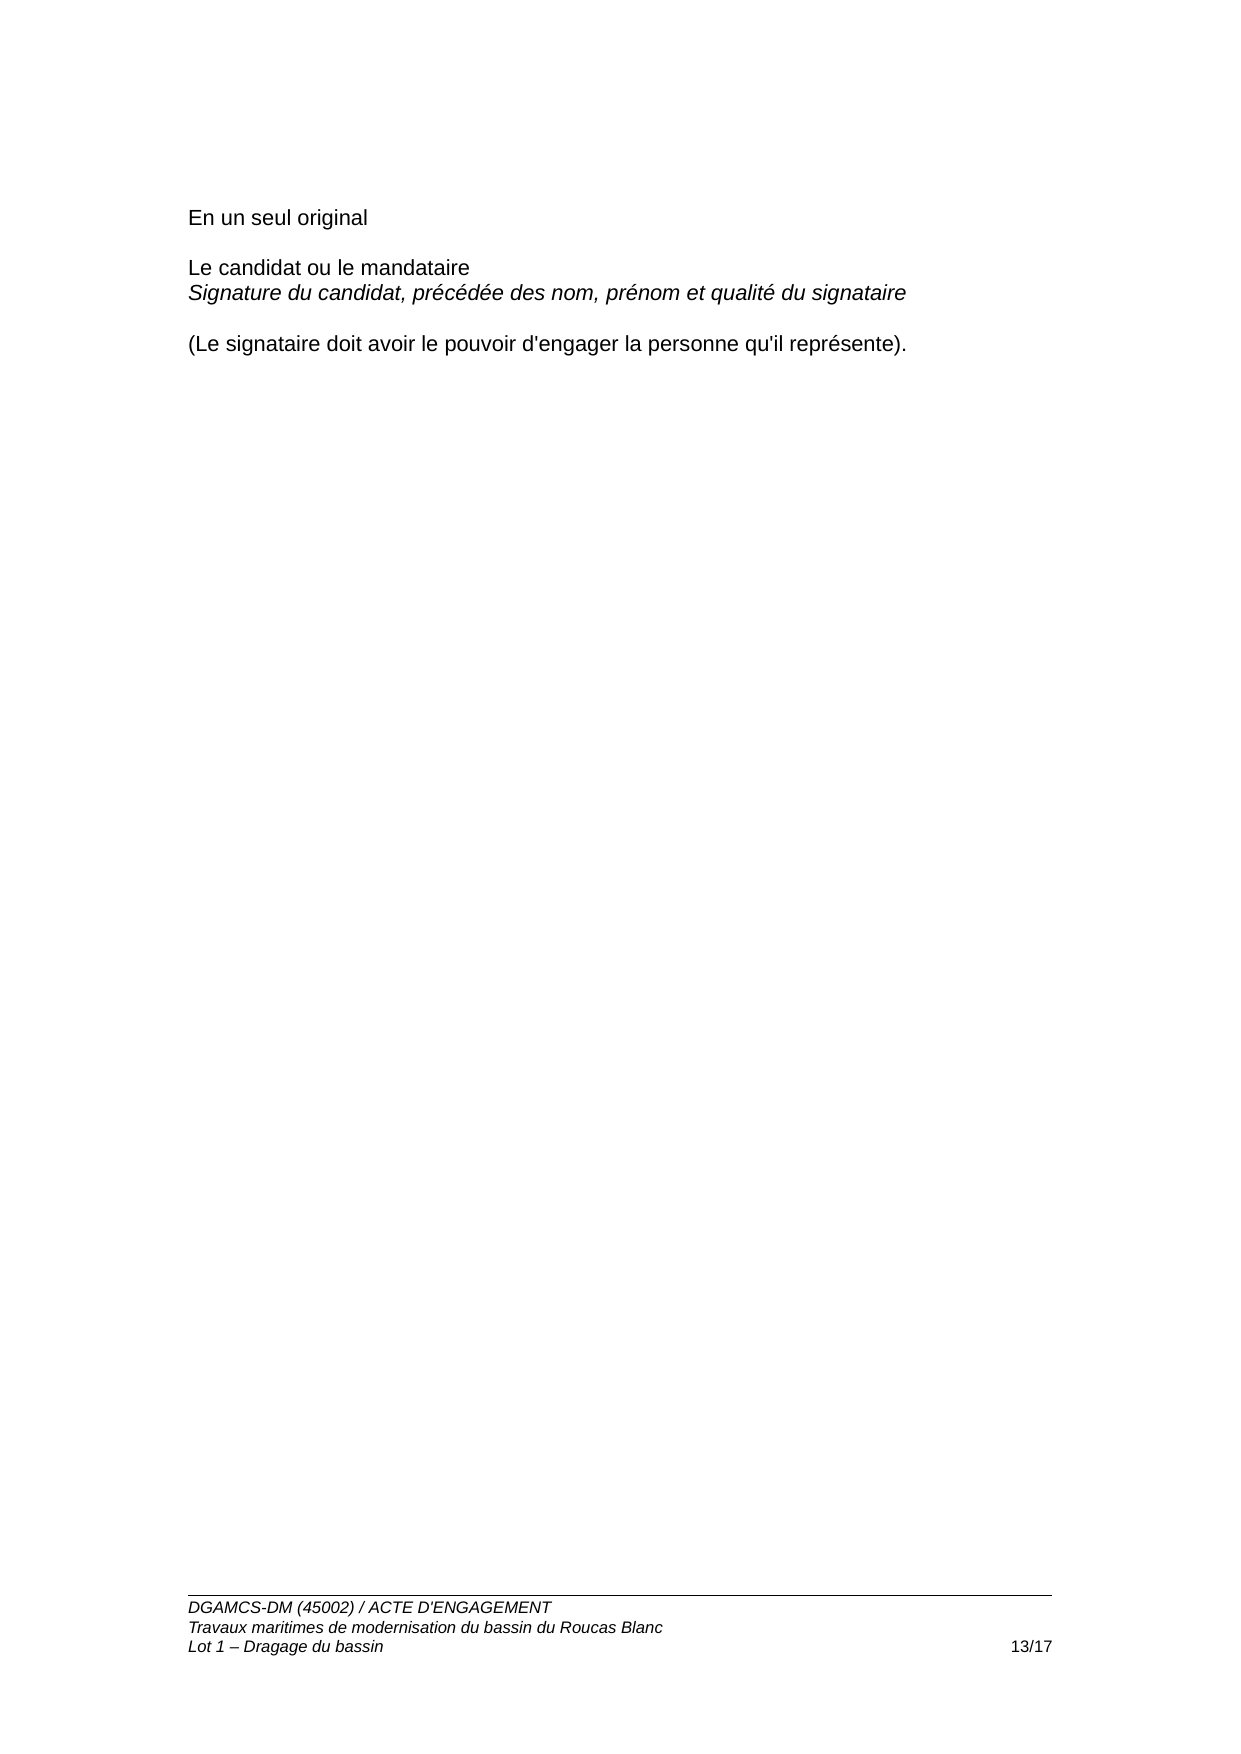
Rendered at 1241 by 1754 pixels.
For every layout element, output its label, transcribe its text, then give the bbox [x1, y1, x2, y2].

text En un seul original [188, 204, 1052, 230]
text Le candidat ou le mandataire [188, 255, 1052, 280]
text Signature du candidat, précédée des nom, prénom et qualité du signataire [188, 280, 1052, 305]
text (Le signataire doit avoir le pouvoir d'engager la personne qu'il représente). [188, 331, 1052, 356]
